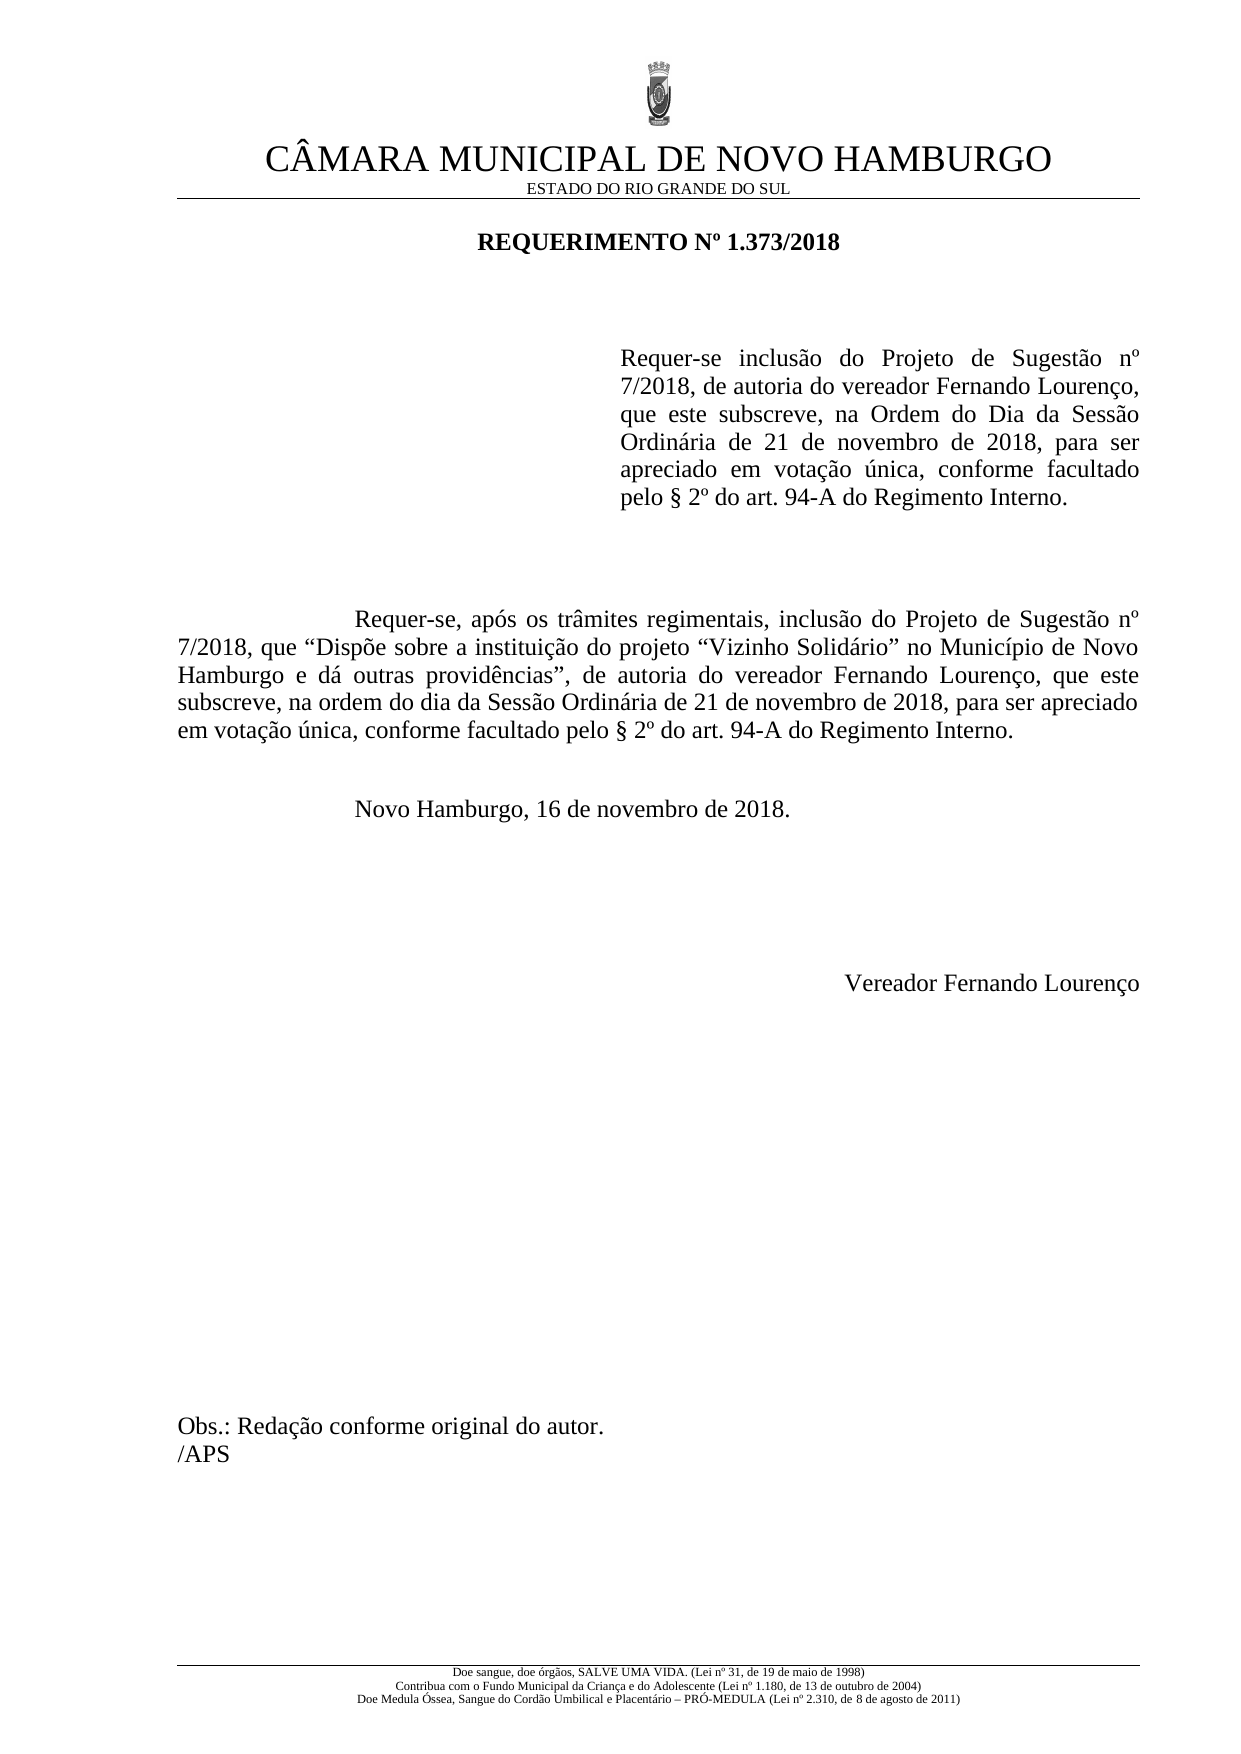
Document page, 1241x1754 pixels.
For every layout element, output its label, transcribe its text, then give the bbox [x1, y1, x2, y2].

text /APS [177, 1440, 1140, 1468]
text Novo Hamburgo, 16 de novembro de 2018. [177, 795, 1140, 823]
text Requer-se inclusão do Projeto de Sugestão nº 7/2018, de autoria do vereador Fernando Lourenço, que este subscreve, na Ordem do Dia da Sessão Ordinária de 21 de novembro de 2018, para ser apreciado em votação única, conforme facultado pelo § 2º do art. 94-A do Regimento Interno. [620, 344, 1140, 511]
text Vereador Fernando Lourenço [177, 969, 1140, 997]
text Requer-se, após os trâmites regimentais, inclusão do Projeto de Sugestão nº 7/2018, que “Dispõe sobre a instituição do projeto “Vizinho Solidário” no Município de Novo Hamburgo e dá outras providências”, de autoria do vereador Fernando Lourenço, que este subscreve, na ordem do dia da Sessão Ordinária de 21 de novembro de 2018, para ser apreciado em votação única, conforme facultado pelo § 2º do art. 94-A do Regimento Interno. [177, 605, 1140, 744]
text Obs.: Redação conforme original do autor. [177, 1412, 1140, 1440]
text REQUERIMENTO Nº 1.373/2018 [177, 228, 1140, 256]
